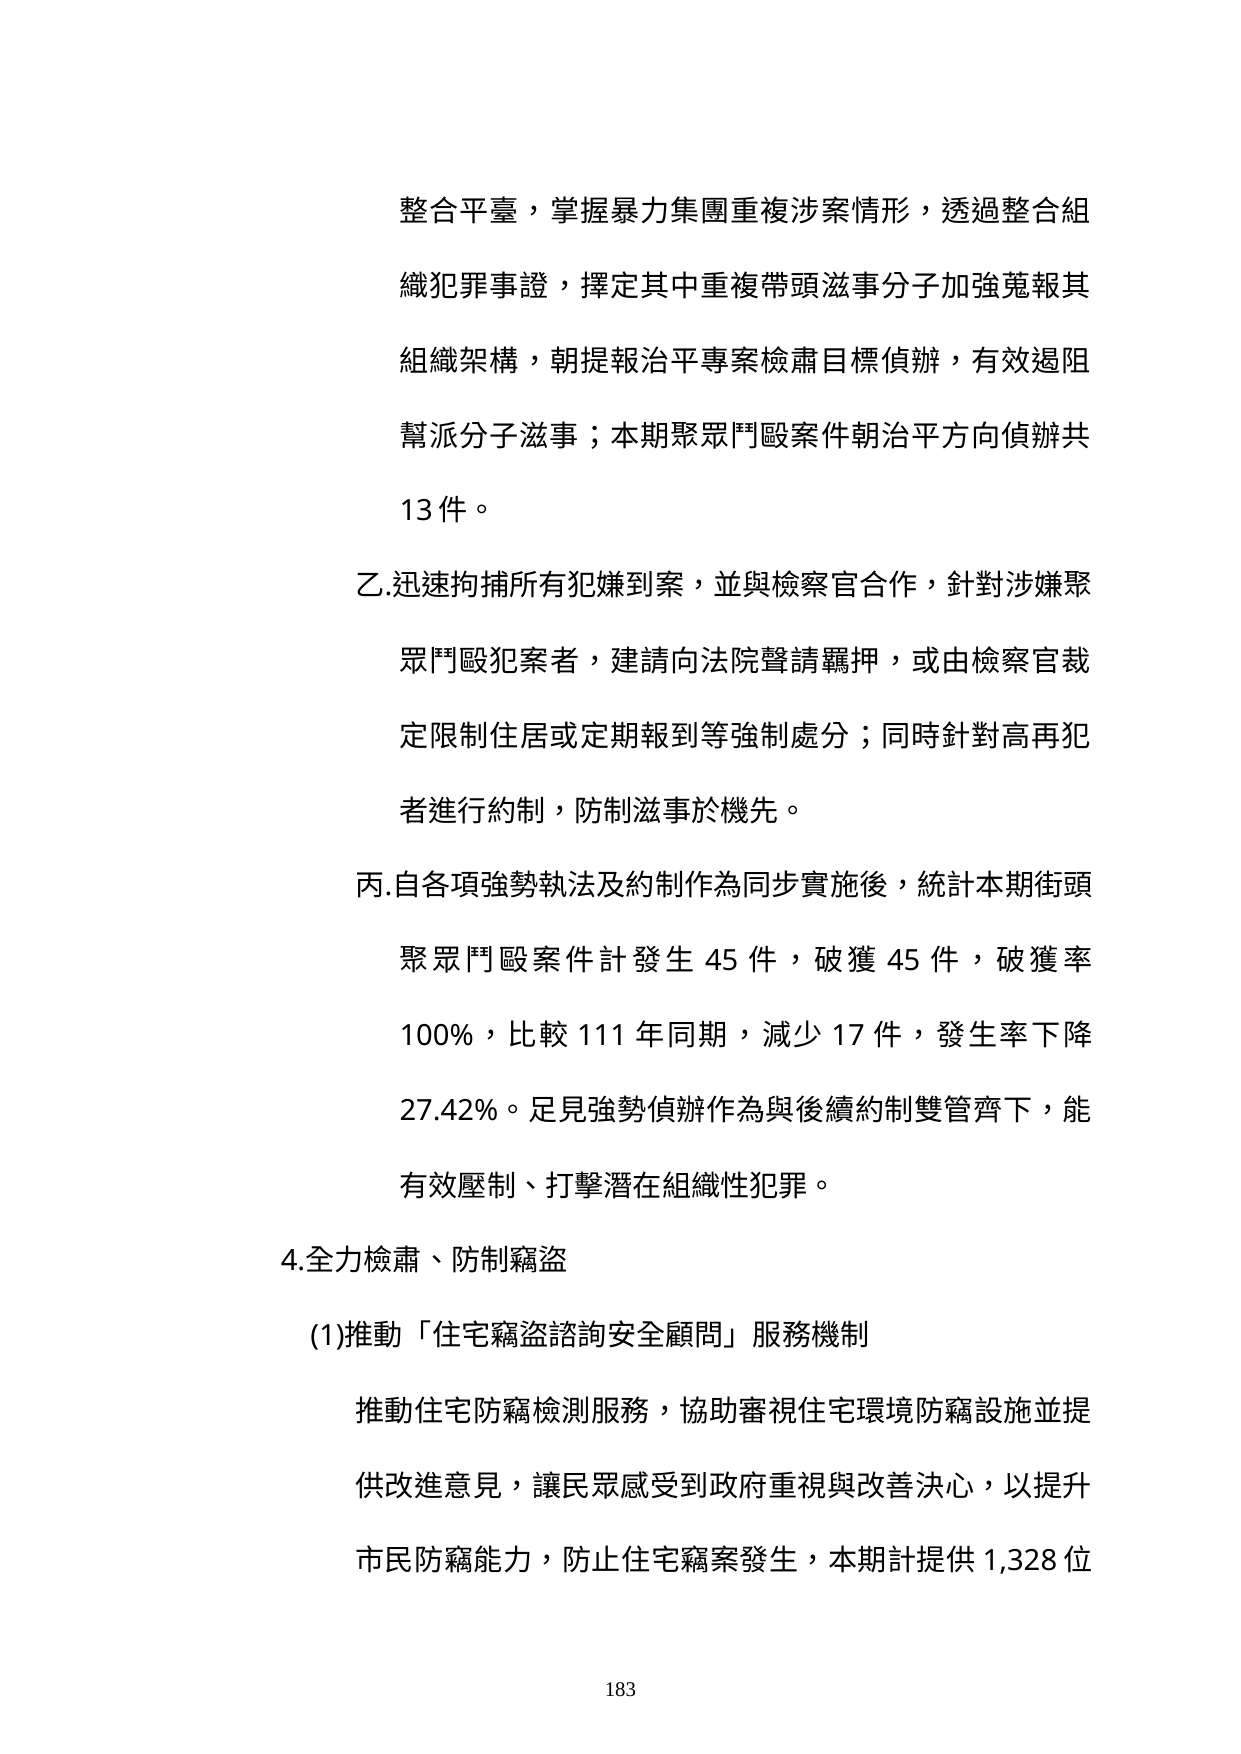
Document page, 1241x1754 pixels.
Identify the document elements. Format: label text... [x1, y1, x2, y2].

text 4.全力檢肅、防制竊盜 [280, 1214, 1092, 1289]
text 乙.迅速拘捕所有犯嫌到案，並與檢察官合作，針對涉嫌聚眾鬥毆犯案者，建請向法院聲請羈押，或由檢察官裁定限制住居或定期報到等強制處分；同時針對高再犯者進行約制，防制滋事於機先。 [355, 539, 1092, 839]
text (1)推動「住宅竊盜諮詢安全顧問」服務機制 [310, 1289, 1092, 1364]
text 整合平臺，掌握暴力集團重複涉案情形，透過整合組織犯罪事證，擇定其中重複帶頭滋事分子加強蒐報其組織架構，朝提報治平專案檢肅目標偵辦，有效遏阻幫派分子滋事；本期聚眾鬥毆案件朝治平方向偵辦共13件。 [355, 164, 1092, 539]
text 推動住宅防竊檢測服務，協助審視住宅環境防竊設施並提供改進意見，讓民眾感受到政府重視與改善決心，以提升市民防竊能力，防止住宅竊案發生，本期計提供1,328位 [355, 1364, 1092, 1589]
text 丙.自各項強勢執法及約制作為同步實施後，統計本期街頭聚眾鬥毆案件計發生45件，破獲45件，破獲率100%，比較111年同期，減少17件，發生率下降27.42%。足見強勢偵辦作為與後續約制雙管齊下，能有效壓制、打擊潛在組織性犯罪。 [355, 839, 1092, 1214]
